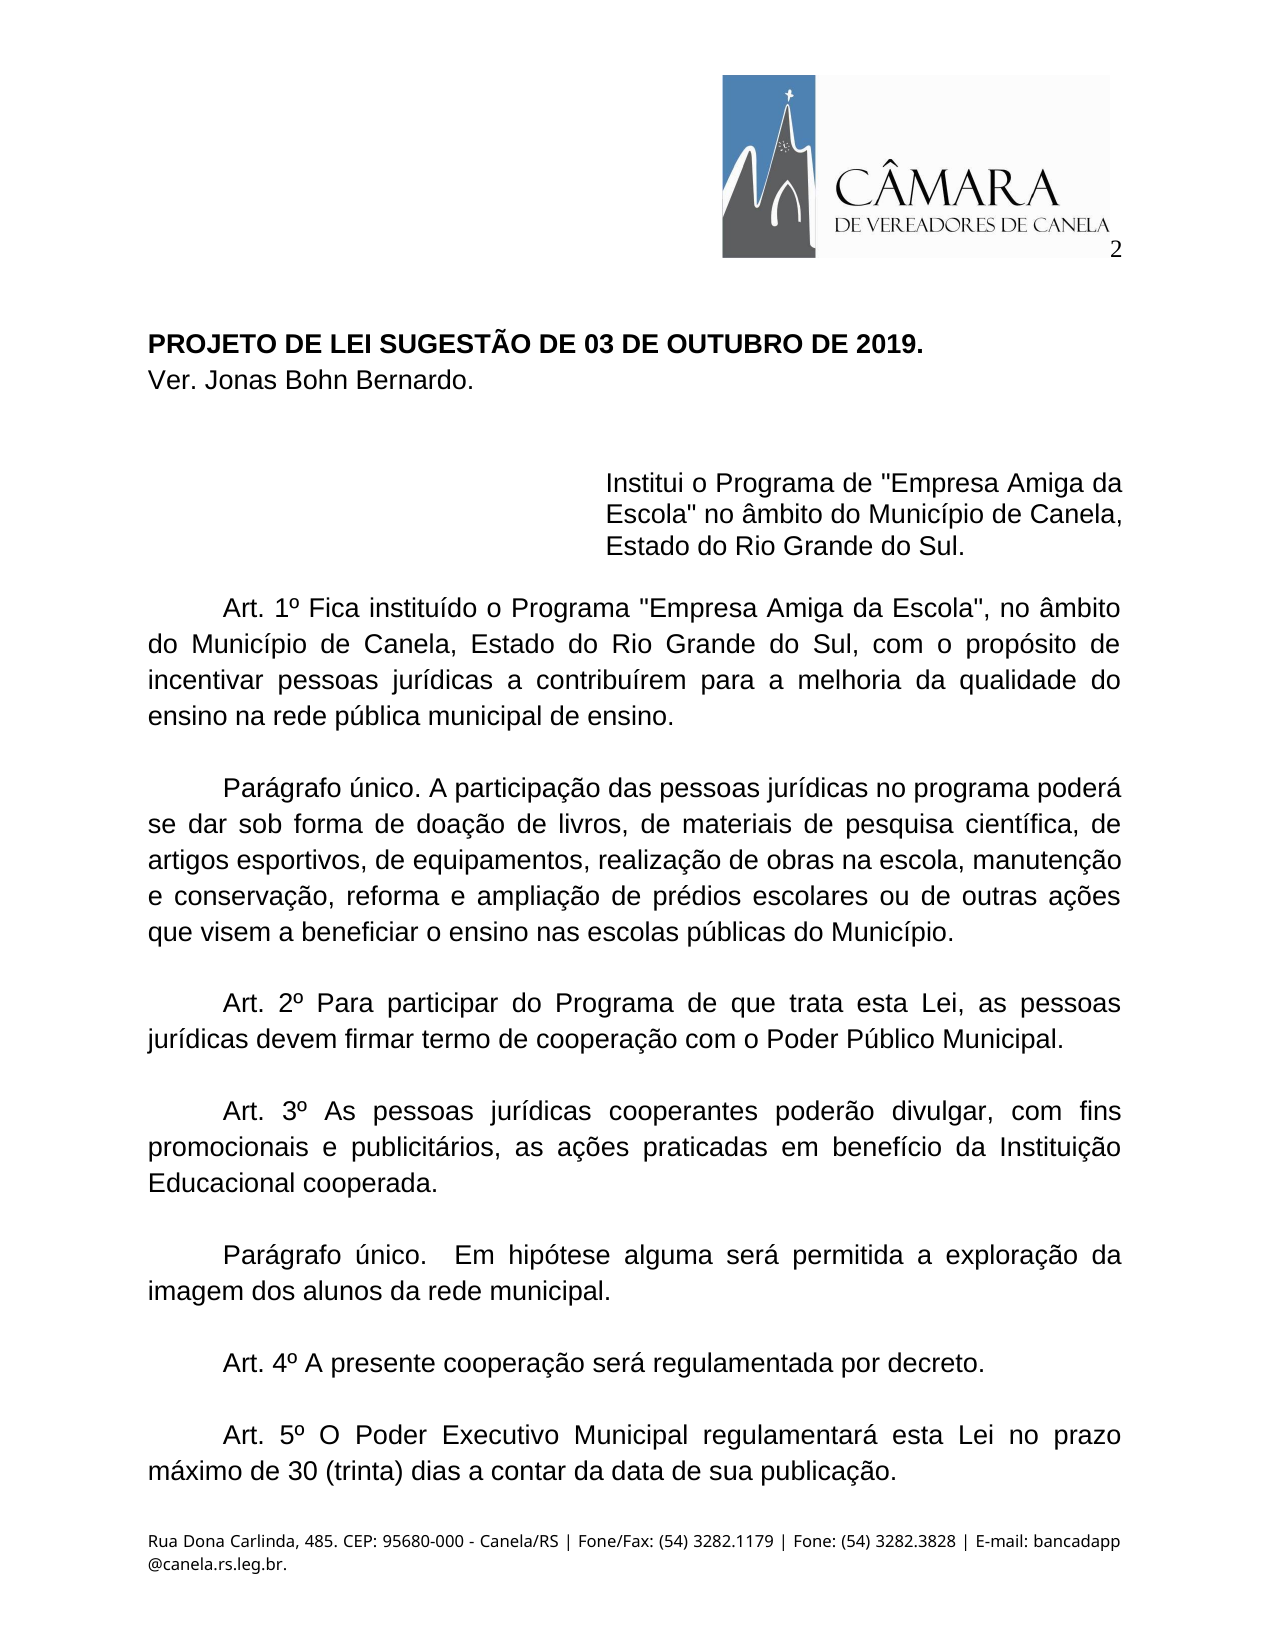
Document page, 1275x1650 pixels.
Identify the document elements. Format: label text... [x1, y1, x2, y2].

text Ver. Jonas Bohn Bernardo. [148, 364, 1122, 395]
picture [722, 75, 1110, 258]
text Parágrafo único. Em hipótese alguma será permitida a exploração da imagem dos alunos da rede municipal. [148, 1239, 1122, 1306]
text Parágrafo único. A participação das pessoas jurídicas no programa poderá se dar sob forma de doação de livros, de materiais de pesquisa científica, de artigos esportivos, de equipamentos, realização de obras na escola, manutenção e conservação, reforma e ampliação de prédios escolares ou de outras ações que visem a beneficiar o ensino nas escolas públicas do Município. [148, 772, 1122, 947]
text Art. 5º O Poder Executivo Municipal regulamentará esta Lei no prazo máximo de 30 (trinta) dias a contar da data de sua publicação. [148, 1419, 1122, 1486]
text Art. 1º Fica instituído o Programa "Empresa Amiga da Escola", no âmbito do Município de Canela, Estado do Rio Grande do Sul, com o propósito de incentivar pessoas jurídicas a contribuírem para a melhoria da qualidade do ensino na rede pública municipal de ensino. [148, 592, 1122, 731]
subtitle Institui o Programa de "Empresa Amiga da Escola" no âmbito do Município de Canela, Estado do Rio Grande do Sul. [605, 467, 1123, 561]
text Art. 4º A presente cooperação será regulamentada por decreto. [148, 1347, 1122, 1378]
text PROJETO DE LEI SUGESTÃO DE 03 DE OUTUBRO DE 2019. [148, 328, 1122, 359]
text Art. 3º As pessoas jurídicas cooperantes poderão divulgar, com fins promocionais e publicitários, as ações praticadas em benefício da Instituição Educacional cooperada. [148, 1095, 1122, 1198]
text Art. 2º Para participar do Programa de que trata esta Lei, as pessoas jurídicas devem firmar termo de cooperação com o Poder Público Municipal. [148, 987, 1122, 1054]
